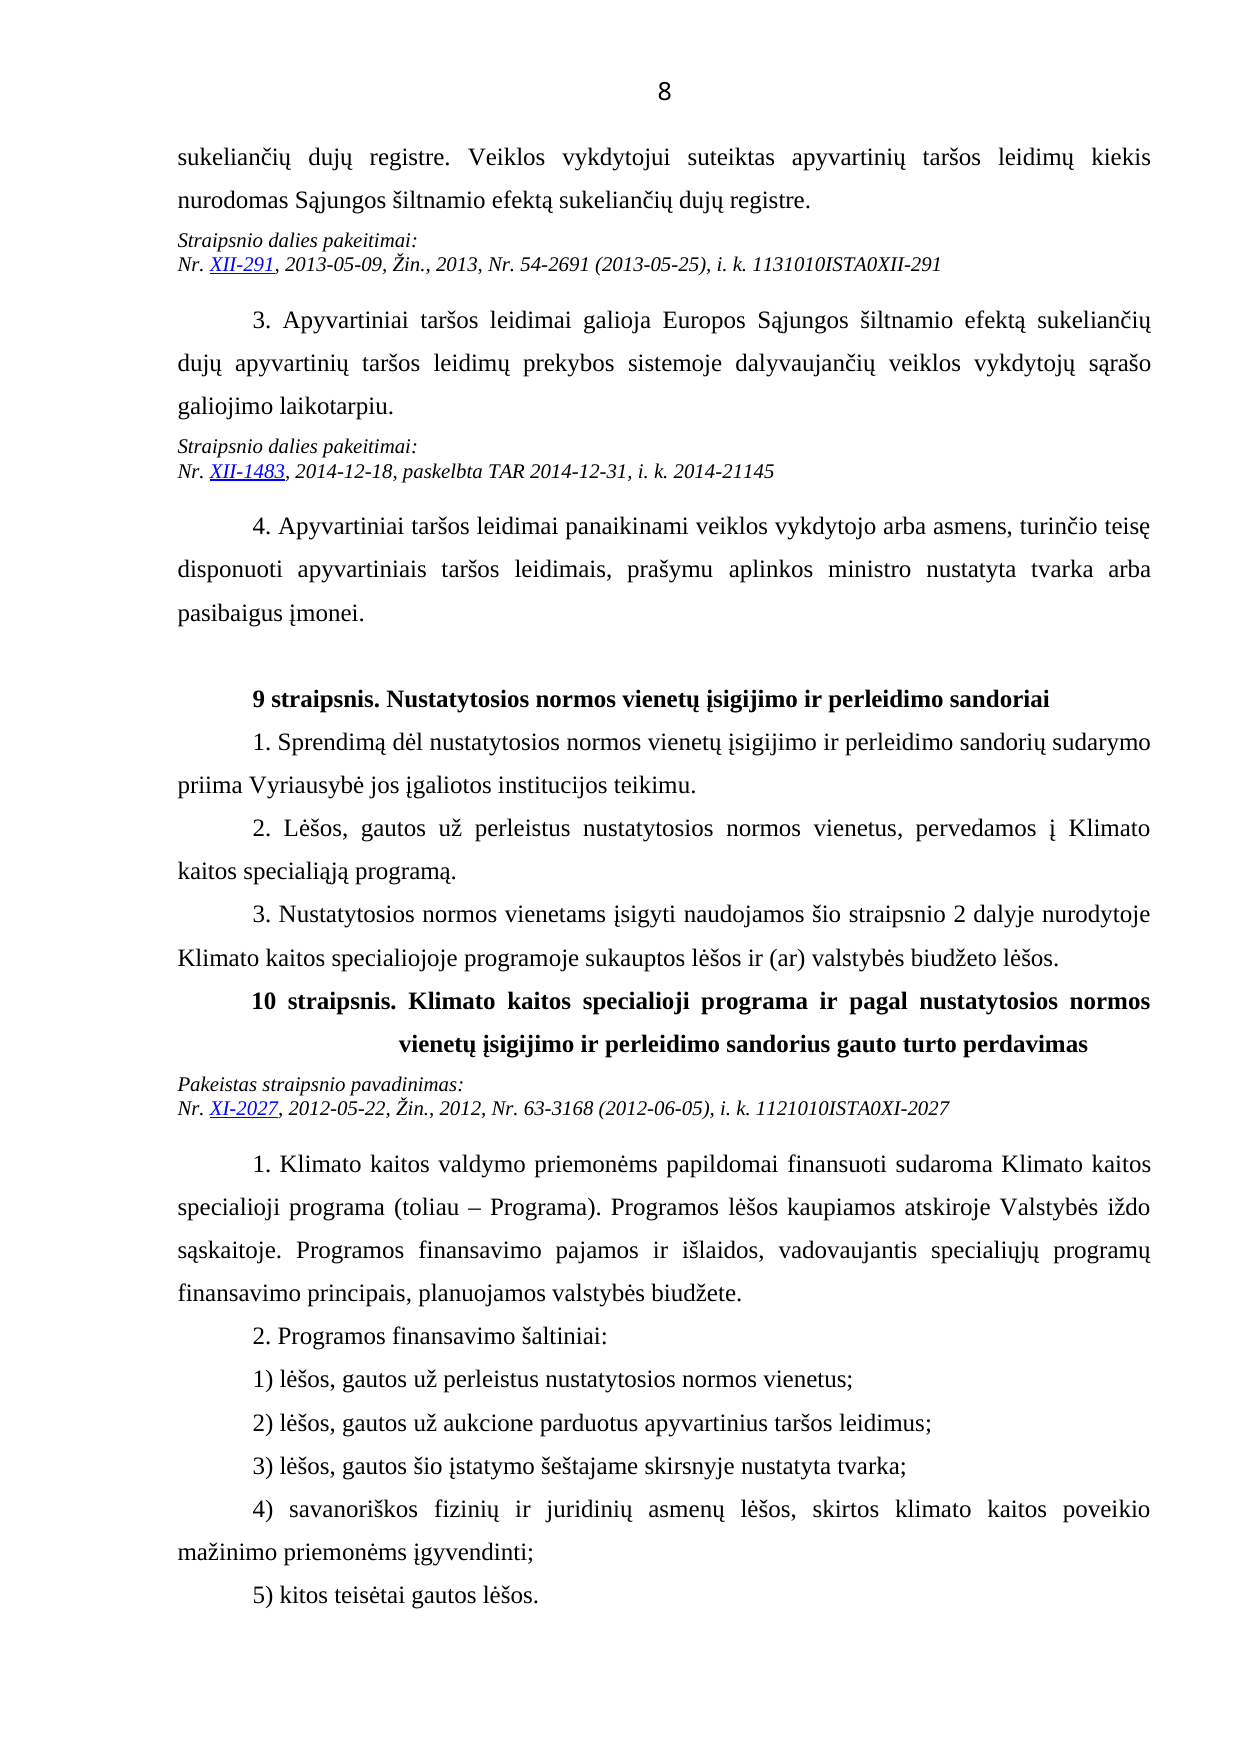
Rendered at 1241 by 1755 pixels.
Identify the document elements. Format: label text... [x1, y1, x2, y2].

text Straipsnio dalies pakeitimai: [177, 228, 1152, 252]
text 4. Apyvartiniai taršos leidimai panaikinami veiklos vykdytojo arba asmens, turinčio teisę disponuoti apyvartiniais taršos leidimais, prašymu aplinkos ministro nustatyta tvarka arba pasibaigus įmonei. [177, 511, 1152, 626]
text 4) savanoriškos fizinių ir juridinių asmenų lėšos, skirtos klimato kaitos poveikio mažinimo priemonėms įgyvendinti; [177, 1494, 1152, 1566]
text 2. Programos finansavimo šaltiniai: [177, 1321, 1152, 1350]
text 3) lėšos, gautos šio įstatymo šeštajame skirsnyje nustatyta tvarka; [177, 1451, 1152, 1479]
text 10 straipsnis. Klimato kaitos specialioji programa ir pagal nustatytosios normos vienetų įsigijimo ir perleidimo sandorius gauto turto perdavimas [251, 986, 1152, 1058]
text Nr. XII-1483, 2014-12-18, paskelbta TAR 2014-12-31, i. k. 2014-21145 [177, 458, 1152, 483]
text 3. Apyvartiniai taršos leidimai galioja Europos Sąjungos šiltnamio efektą sukeliančių dujų apyvartinių taršos leidimų prekybos sistemoje dalyvaujančių veiklos vykdytojų sąrašo galiojimo laikotarpiu. [177, 305, 1152, 420]
text 3. Nustatytosios normos vienetams įsigyti naudojamos šio straipsnio 2 dalyje nurodytoje Klimato kaitos specialiojoje programoje sukauptos lėšos ir (ar) valstybės biudžeto lėšos. [177, 899, 1152, 971]
text Straipsnio dalies pakeitimai: [177, 434, 1152, 458]
text 5) kitos teisėtai gautos lėšos. [177, 1580, 1152, 1609]
text 1. Sprendimą dėl nustatytosios normos vienetų įsigijimo ir perleidimo sandorių sudarymo priima Vyriausybė jos įgaliotos institucijos teikimu. [177, 727, 1152, 799]
text 2. Lėšos, gautos už perleistus nustatytosios normos vienetus, pervedamos į Klimato kaitos specialiąją programą. [177, 813, 1152, 885]
text Pakeistas straipsnio pavadinimas: [177, 1072, 1152, 1096]
text Nr. XI-2027, 2012-05-22, Žin., 2012, Nr. 63-3168 (2012-06-05), i. k. 1121010ISTA0XI-2027 [177, 1096, 1152, 1120]
text sukeliančių dujų registre. Veiklos vykdytojui suteiktas apyvartinių taršos leidimų kiekis nurodomas Sąjungos šiltnamio efektą sukeliančių dujų registre. [177, 142, 1152, 214]
text 2) lėšos, gautos už aukcione parduotus apyvartinius taršos leidimus; [177, 1408, 1152, 1436]
text Nr. XII-291, 2013-05-09, Žin., 2013, Nr. 54-2691 (2013-05-25), i. k. 1131010ISTA0XII-291 [177, 252, 1152, 276]
text 9 straipsnis. Nustatytosios normos vienetų įsigijimo ir perleidimo sandoriai [177, 684, 1152, 713]
text 1) lėšos, gautos už perleistus nustatytosios normos vienetus; [177, 1364, 1152, 1393]
text 1. Klimato kaitos valdymo priemonėms papildomai finansuoti sudaroma Klimato kaitos specialioji programa (toliau – Programa). Programos lėšos kaupiamos atskiroje Valstybės iždo sąskaitoje. Programos finansavimo pajamos ir išlaidos, vadovaujantis specialiųjų programų finansavimo principais, planuojamos valstybės biudžete. [177, 1149, 1152, 1307]
